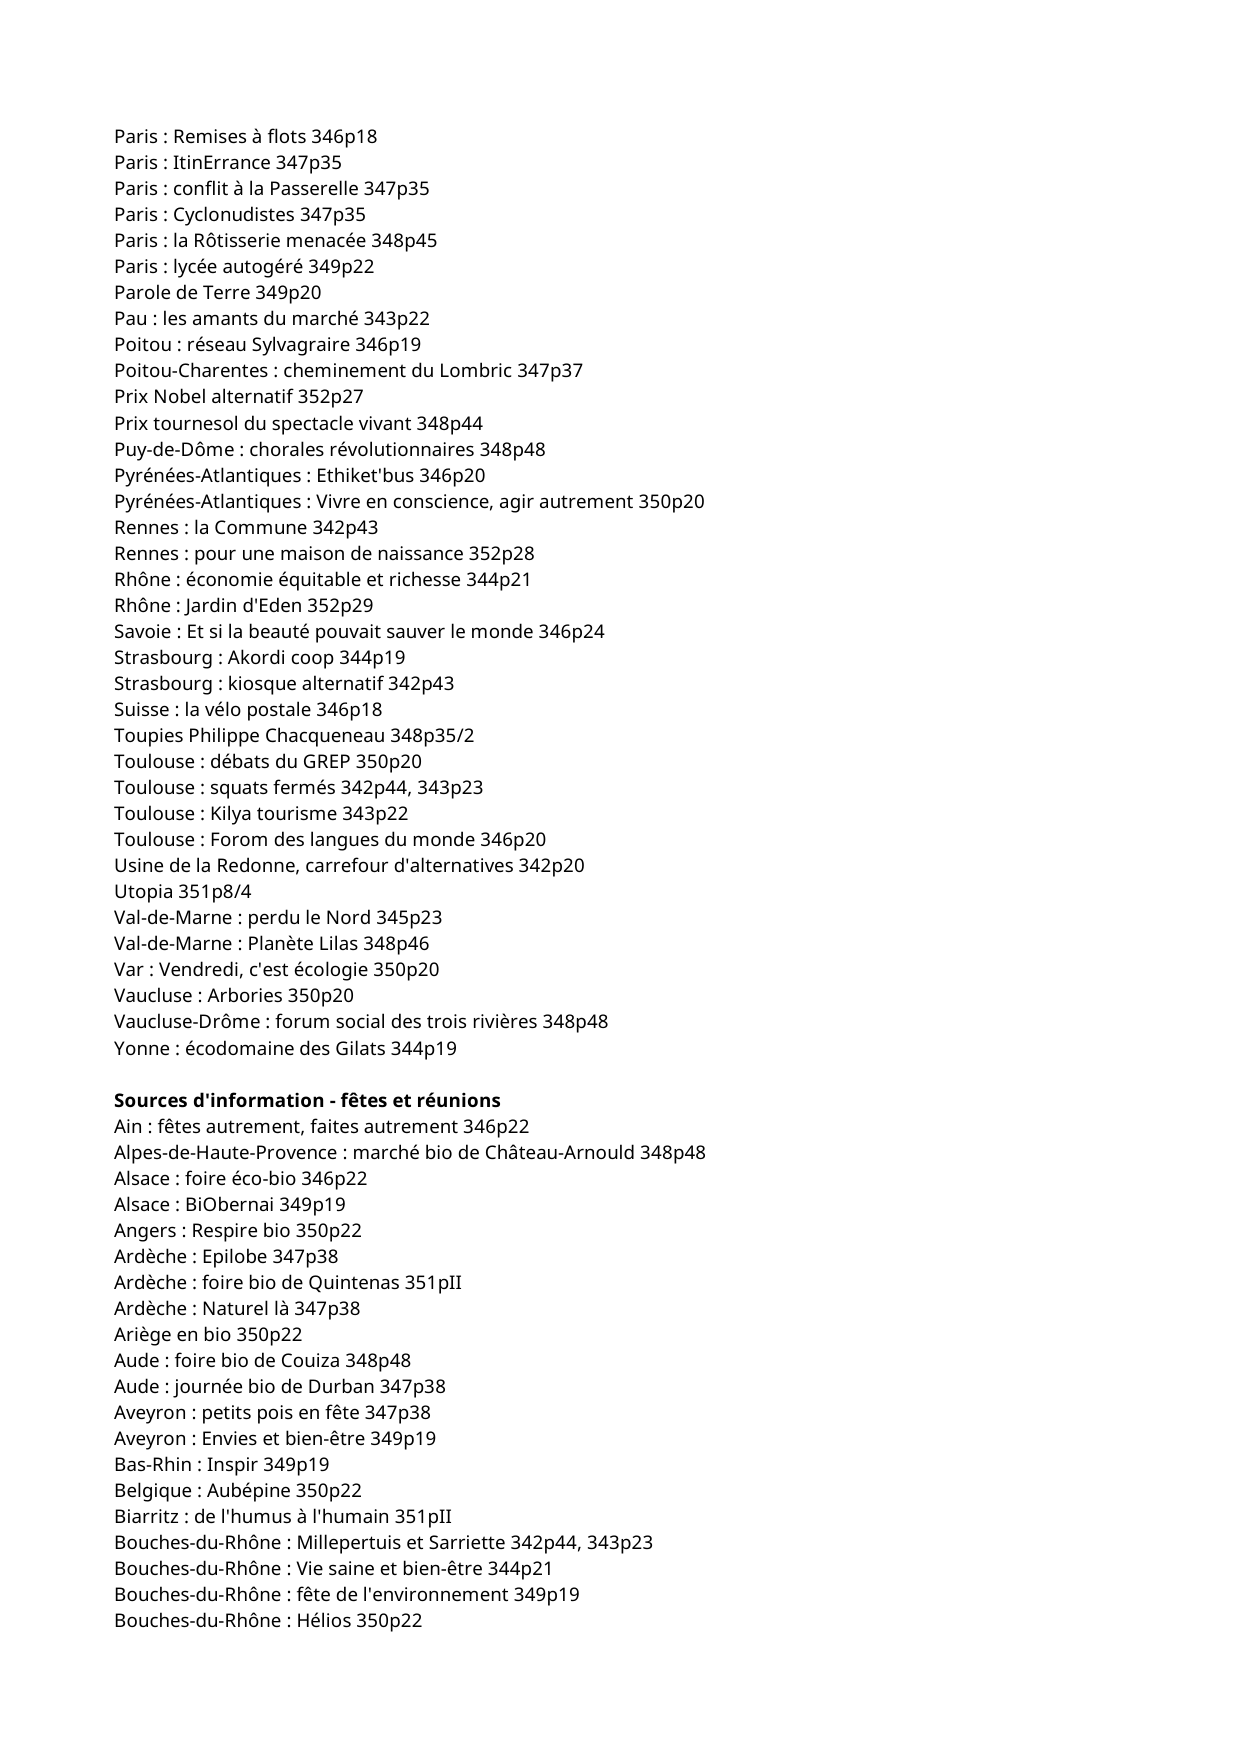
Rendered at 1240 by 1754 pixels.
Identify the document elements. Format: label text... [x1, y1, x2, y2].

text Ardèche : foire bio de Quintenas 351pII [114, 1269, 1126, 1295]
text Aude : foire bio de Couiza 348p48 [114, 1347, 1126, 1373]
text Alsace : BiObernai 349p19 [114, 1191, 1126, 1217]
text Usine de la Redonne, carrefour d'alternatives 342p20 [114, 852, 1126, 878]
text Bas-Rhin : Inspir 349p19 [114, 1451, 1126, 1477]
text Alsace : foire éco-bio 346p22 [114, 1164, 1126, 1191]
text Ardèche : Epilobe 347p38 [114, 1243, 1126, 1269]
text Rennes : pour une maison de naissance 352p28 [114, 539, 1126, 566]
text Vaucluse-Drôme : forum social des trois rivières 348p48 [114, 1008, 1126, 1034]
text Var : Vendredi, c'est écologie 350p20 [114, 956, 1126, 982]
text Bouches-du-Rhône : Hélios 350p22 [114, 1607, 1126, 1633]
text Sources d'information - fêtes et réunions [114, 1086, 1126, 1112]
text Suisse : la vélo postale 346p18 [114, 696, 1126, 722]
text Pyrénées-Atlantiques : Ethiket'bus 346p20 [114, 461, 1126, 487]
text Pau : les amants du marché 343p22 [114, 305, 1126, 331]
text Bouches-du-Rhône : fête de l'environnement 349p19 [114, 1581, 1126, 1607]
text Toupies Philippe Chacqueneau 348p35/2 [114, 722, 1126, 748]
text Angers : Respire bio 350p22 [114, 1217, 1126, 1243]
text Rhône : économie équitable et richesse 344p21 [114, 566, 1126, 592]
text Toulouse : débats du GREP 350p20 [114, 748, 1126, 774]
text Yonne : écodomaine des Gilats 344p19 [114, 1034, 1126, 1060]
text Parole de Terre 349p20 [114, 279, 1126, 305]
text Toulouse : squats fermés 342p44, 343p23 [114, 774, 1126, 800]
text Aude : journée bio de Durban 347p38 [114, 1373, 1126, 1399]
text Strasbourg : kiosque alternatif 342p43 [114, 670, 1126, 696]
text Paris : conflit à la Passerelle 347p35 [114, 175, 1126, 201]
text Aveyron : Envies et bien-être 349p19 [114, 1425, 1126, 1451]
text Alpes-de-Haute-Provence : marché bio de Château-Arnould 348p48 [114, 1138, 1126, 1164]
text Paris : la Rôtisserie menacée 348p45 [114, 227, 1126, 253]
text Puy-de-Dôme : chorales révolutionnaires 348p48 [114, 435, 1126, 461]
text Vaucluse : Arbories 350p20 [114, 982, 1126, 1008]
text Prix Nobel alternatif 352p27 [114, 383, 1126, 409]
text Ardèche : Naturel là 347p38 [114, 1295, 1126, 1321]
text Val-de-Marne : perdu le Nord 345p23 [114, 904, 1126, 930]
text Poitou-Charentes : cheminement du Lombric 347p37 [114, 357, 1126, 383]
text Biarritz : de l'humus à l'humain 351pII [114, 1503, 1126, 1529]
text Paris : ItinErrance 347p35 [114, 149, 1126, 175]
text Poitou : réseau Sylvagraire 346p19 [114, 331, 1126, 357]
text Aveyron : petits pois en fête 347p38 [114, 1399, 1126, 1425]
text Toulouse : Kilya tourisme 343p22 [114, 800, 1126, 826]
text Ain : fêtes autrement, faites autrement 346p22 [114, 1112, 1126, 1138]
text Toulouse : Forom des langues du monde 346p20 [114, 826, 1126, 852]
text Utopia 351p8/4 [114, 878, 1126, 904]
text Paris : lycée autogéré 349p22 [114, 253, 1126, 279]
text Bouches-du-Rhône : Vie saine et bien-être 344p21 [114, 1555, 1126, 1581]
text Paris : Cyclonudistes 347p35 [114, 201, 1126, 227]
text Belgique : Aubépine 350p22 [114, 1477, 1126, 1503]
text Rennes : la Commune 342p43 [114, 513, 1126, 539]
text Strasbourg : Akordi coop 344p19 [114, 644, 1126, 670]
text Savoie : Et si la beauté pouvait sauver le monde 346p24 [114, 618, 1126, 644]
text Ariège en bio 350p22 [114, 1321, 1126, 1347]
text Bouches-du-Rhône : Millepertuis et Sarriette 342p44, 343p23 [114, 1529, 1126, 1555]
text Paris : Remises à flots 346p18 [114, 123, 1126, 149]
text Prix tournesol du spectacle vivant 348p44 [114, 409, 1126, 435]
text Val-de-Marne : Planète Lilas 348p46 [114, 930, 1126, 956]
text Pyrénées-Atlantiques : Vivre en conscience, agir autrement 350p20 [114, 487, 1126, 513]
text Rhône : Jardin d'Eden 352p29 [114, 592, 1126, 618]
